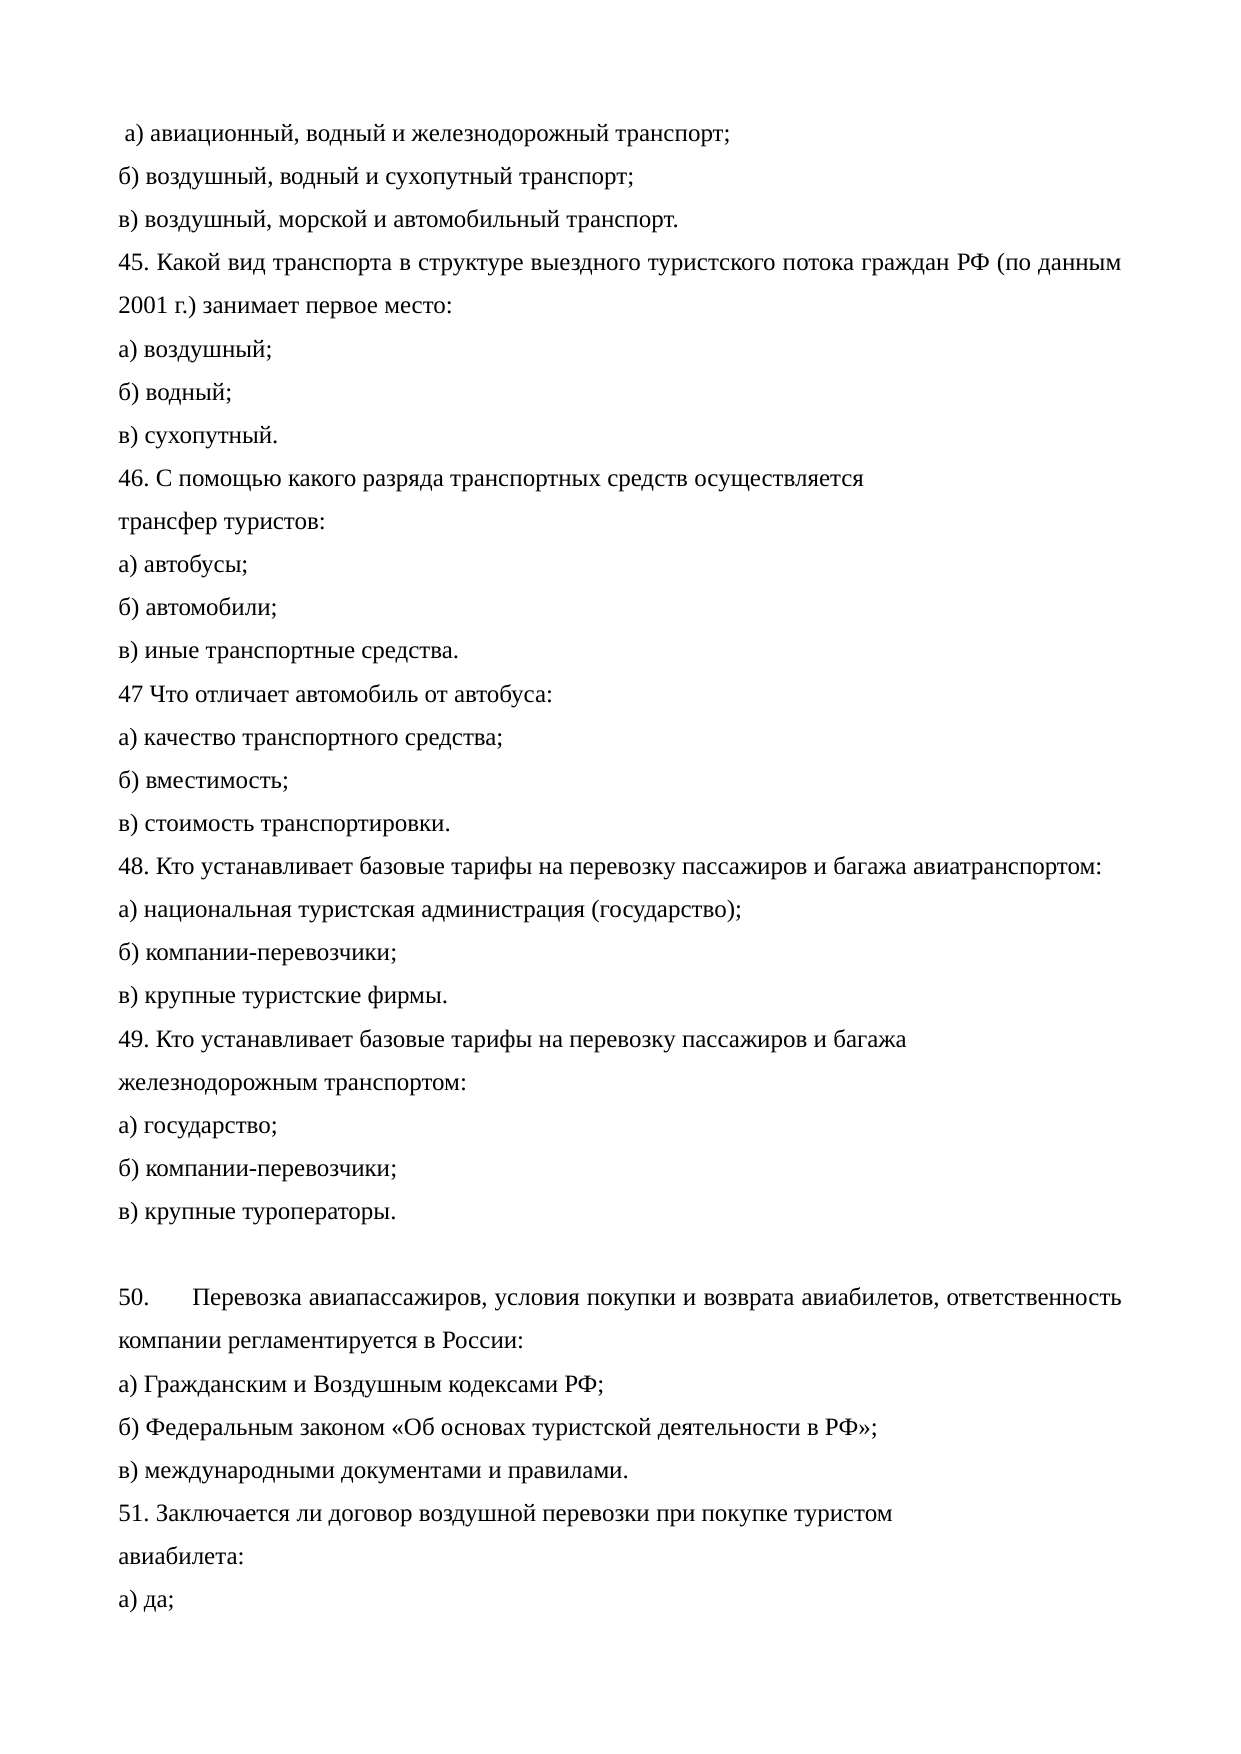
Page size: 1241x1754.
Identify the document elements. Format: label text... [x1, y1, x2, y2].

text а) национальная туристская администрация (государство); [118, 894, 1122, 923]
text а) авиационный, водный и железнодорожный транспорт; [118, 118, 1122, 147]
text в) сухопутный. [118, 420, 1122, 449]
text а) автобусы; [118, 549, 1122, 578]
text а) государство; [118, 1110, 1122, 1139]
text б) водный; [118, 377, 1122, 406]
text б) компании-перевозчики; [118, 937, 1122, 966]
text в) крупные туроператоры. [118, 1196, 1122, 1225]
text а) качество транспортного средства; [118, 722, 1122, 751]
text в) крупные туристские фирмы. [118, 981, 1122, 1009]
text б) компании-перевозчики; [118, 1153, 1122, 1182]
text а) да; [118, 1584, 1122, 1613]
text в) иные транспортные средства. [118, 636, 1122, 664]
text 50. Перевозка авиапассажиров, условия покупки и возврата авиабилетов, ответственность компании регламентируется в России: [118, 1282, 1122, 1354]
text 47 Что отличает автомобиль от автобуса: [118, 679, 1122, 707]
text железнодорожным транспортом: [118, 1067, 1122, 1096]
text трансфер туристов: [118, 506, 1122, 535]
text 49. Кто устанавливает базовые тарифы на перевозку пассажиров и багажа [118, 1024, 1122, 1052]
text а) воздушный; [118, 334, 1122, 362]
text авиабилета: [118, 1541, 1122, 1570]
text в) стоимость транспортировки. [118, 808, 1122, 837]
text 45. Какой вид транспорта в структуре выездного туристского потока граждан РФ (по данным 2001 г.) занимает первое место: [118, 247, 1122, 319]
text в) воздушный, морской и автомобильный транспорт. [118, 204, 1122, 233]
text 48. Кто устанавливает базовые тарифы на перевозку пассажиров и багажа авиатранспортом: [118, 851, 1122, 880]
text б) вместимость; [118, 765, 1122, 794]
text 46. С помощью какого разряда транспортных средств осуществляется [118, 463, 1122, 492]
text а) Гражданским и Воздушным кодексами РФ; [118, 1369, 1122, 1397]
text б) Федеральным законом «Об основах туристской деятельности в РФ»; [118, 1412, 1122, 1441]
text б) автомобили; [118, 592, 1122, 621]
text в) международными документами и правилами. [118, 1455, 1122, 1484]
text б) воздушный, водный и сухопутный транспорт; [118, 161, 1122, 190]
text 51. Заключается ли договор воздушной перевозки при покупке туристом [118, 1498, 1122, 1527]
